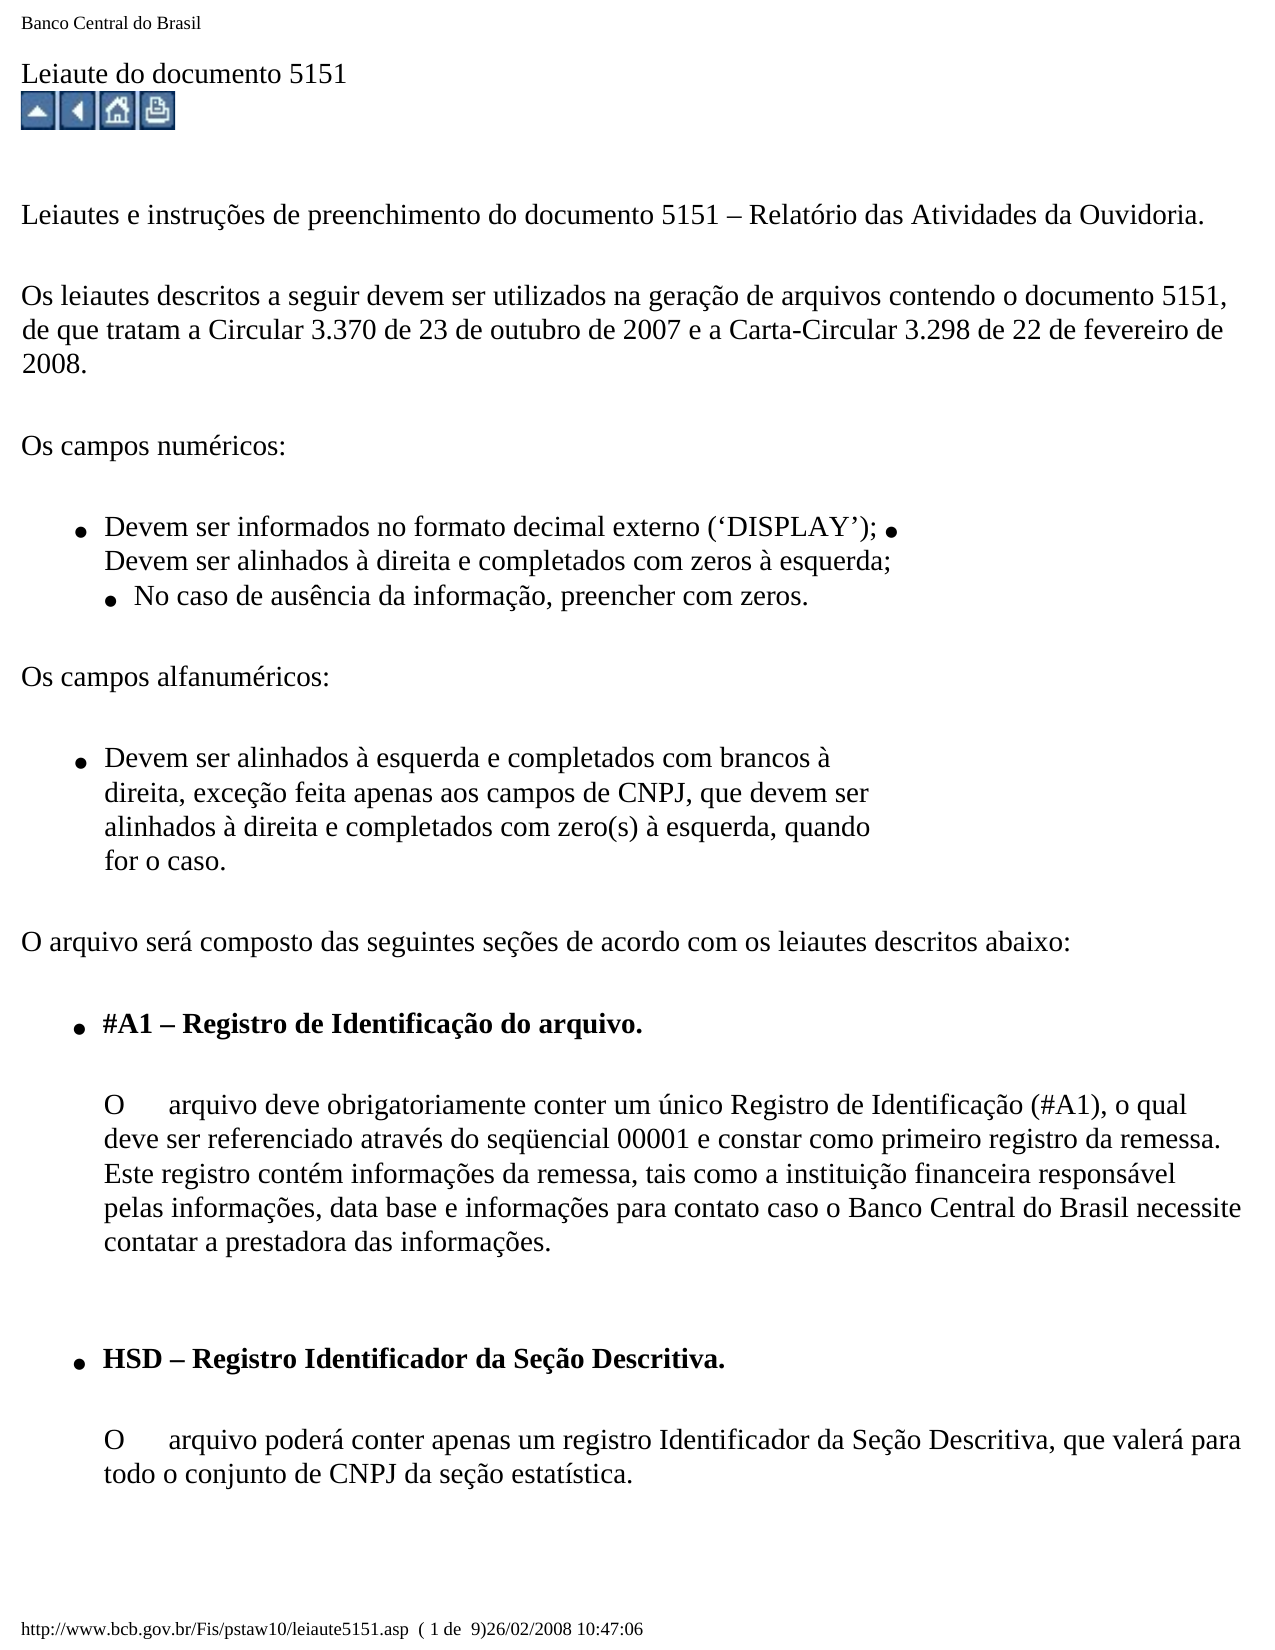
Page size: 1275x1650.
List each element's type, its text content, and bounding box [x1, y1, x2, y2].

text Os campos alfanuméricos: [21, 659, 1243, 693]
list Devem ser alinhados à esquerda e completados com brancos à direita, exceção feita apenas aos campos de CNPJ, que devem ser alinhados à direita e completados com zero(s) à esquerda, quando for o caso. [74, 741, 899, 877]
list arquivo deve obrigatoriamente conter um único Registro de Identificação (#A1), o qual deve ser referenciado através do seqüencial 00001 e constar como primeiro registro da remessa. Este registro contém informações da remessa, tais como a instituição financeira responsável pelas informações, data base e informações para contato caso o Banco Central do Brasil necessite contatar a prestadora das informações. [104, 1087, 1243, 1258]
text Leiautes e instruções de preenchimento do documento 5151 – Relatório das Atividades da Ouvidoria. [21, 197, 1243, 231]
text Os leiautes descritos a seguir devem ser utilizados na geração de arquivos contendo o documento 5151, de que tratam a Circular 3.370 de 23 de outubro de 2007 e a Carta-Circular 3.298 de 22 de fevereiro de 2008. [21, 278, 1243, 380]
text Os campos numéricos: [21, 428, 1243, 461]
list #A1 – Registro de Identificação do arquivo. [73, 1006, 1245, 1039]
text Leiaute do documento 5151 [21, 56, 1243, 90]
list HSD – Registro Identificador da Seção Descritiva. [73, 1341, 1245, 1374]
text O arquivo será composto das seguintes seções de acordo com os leiautes descritos abaixo: [21, 924, 1243, 958]
picture [20, 91, 175, 130]
list Devem ser informados no formato decimal externo (‘DISPLAY’); ● Devem ser alinhados à direita e completados com zeros à esquerda; ● No caso de ausência da informação, preencher com zeros. [74, 509, 899, 611]
list arquivo poderá conter apenas um registro Identificador da Seção Descritiva, que valerá para todo o conjunto de CNPJ da seção estatística. [104, 1422, 1243, 1490]
